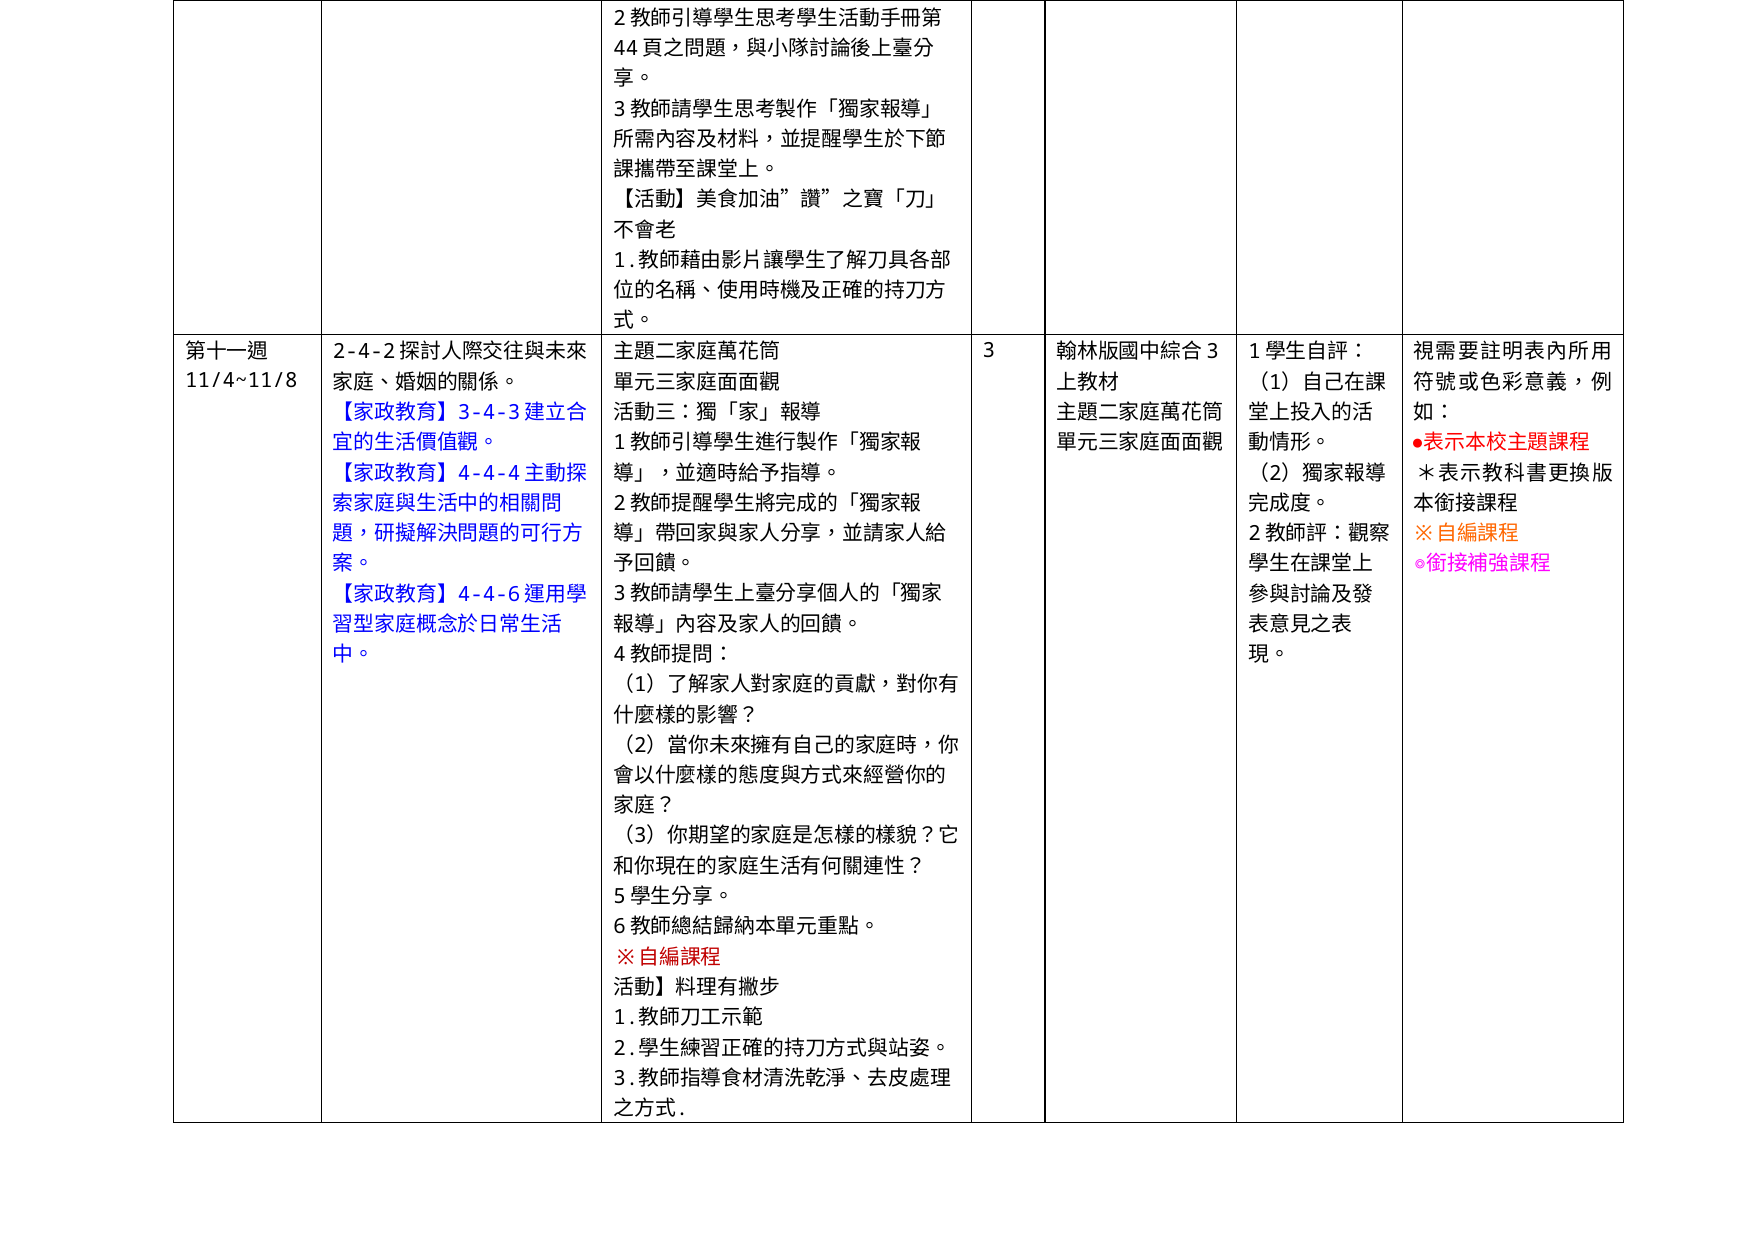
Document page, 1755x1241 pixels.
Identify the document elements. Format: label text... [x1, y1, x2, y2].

table_cell 2-4-2探討人際交往與未來家庭、婚姻的關係。 【家政教育】3-4-3建立合宜的生活價值觀。 【家政教育】4-4-4主動探索家庭與生活中的相關問題，研擬解決問題的可行方案。 【家政教育】4-4-6運用學習型家庭概念於日常生活中。 [322, 335, 601, 1122]
table_cell [1403, 1, 1623, 334]
table_cell [1046, 1, 1236, 334]
table_cell 3 [972, 335, 1044, 1122]
table_cell 第十一週 11/4~11/8 [174, 335, 321, 1122]
table_cell [1237, 1, 1402, 334]
table_cell 1學生自評： （1）自己在課堂上投入的活動情形。 （2）獨家報導完成度。 2教師評：觀察學生在課堂上參與討論及發表意見之表現。 [1237, 335, 1402, 1122]
table_cell [972, 1, 1044, 334]
table_cell 翰林版國中綜合3上教材 主題二家庭萬花筒 單元三家庭面面觀 [1046, 335, 1236, 1122]
table_cell [322, 1, 601, 334]
table_cell 主題二家庭萬花筒 單元三家庭面面觀 活動三：獨「家」報導 1教師引導學生進行製作「獨家報導」，並適時給予指導。 2教師提醒學生將完成的「獨家報導」帶回家與家人分享，並請家人給予回饋。 3教師請學生上臺分享個人的「獨家報導」內容及家人的回饋。 4教師提問： （1）了解家人對家庭的貢獻，對你有什麼樣的影響？ （2）當你未來擁有自己的家庭時，你會以什麼樣的態度與方式來經營你的家庭？ （3）你期望的家庭是怎樣的樣貌？它和你現在的家庭生活有何關連性？ 5學生分享。 6教師總結歸納本單元重點。 ※自編課程 活動】料理有撇步 1.教師刀工示範 2.學生練習正確的持刀方式與站姿。 3.教師指導食材清洗乾淨、去皮處理之方式. [602, 335, 971, 1122]
table_cell 視需要註明表內所用符號或色彩意義，例如： ●表示本校主題課程 ＊表示教科書更換版本銜接課程 ※自編課程 ◎銜接補強課程 [1403, 335, 1623, 1122]
table_cell [174, 1, 321, 334]
table_cell 2教師引導學生思考學生活動手冊第44頁之問題，與小隊討論後上臺分享。 3教師請學生思考製作「獨家報導」所需內容及材料，並提醒學生於下節課攜帶至課堂上。 【活動】美食加油”讚”之寶「刀」不會老 1.教師藉由影片讓學生了解刀具各部位的名稱、使用時機及正確的持刀方式。 [602, 1, 971, 334]
